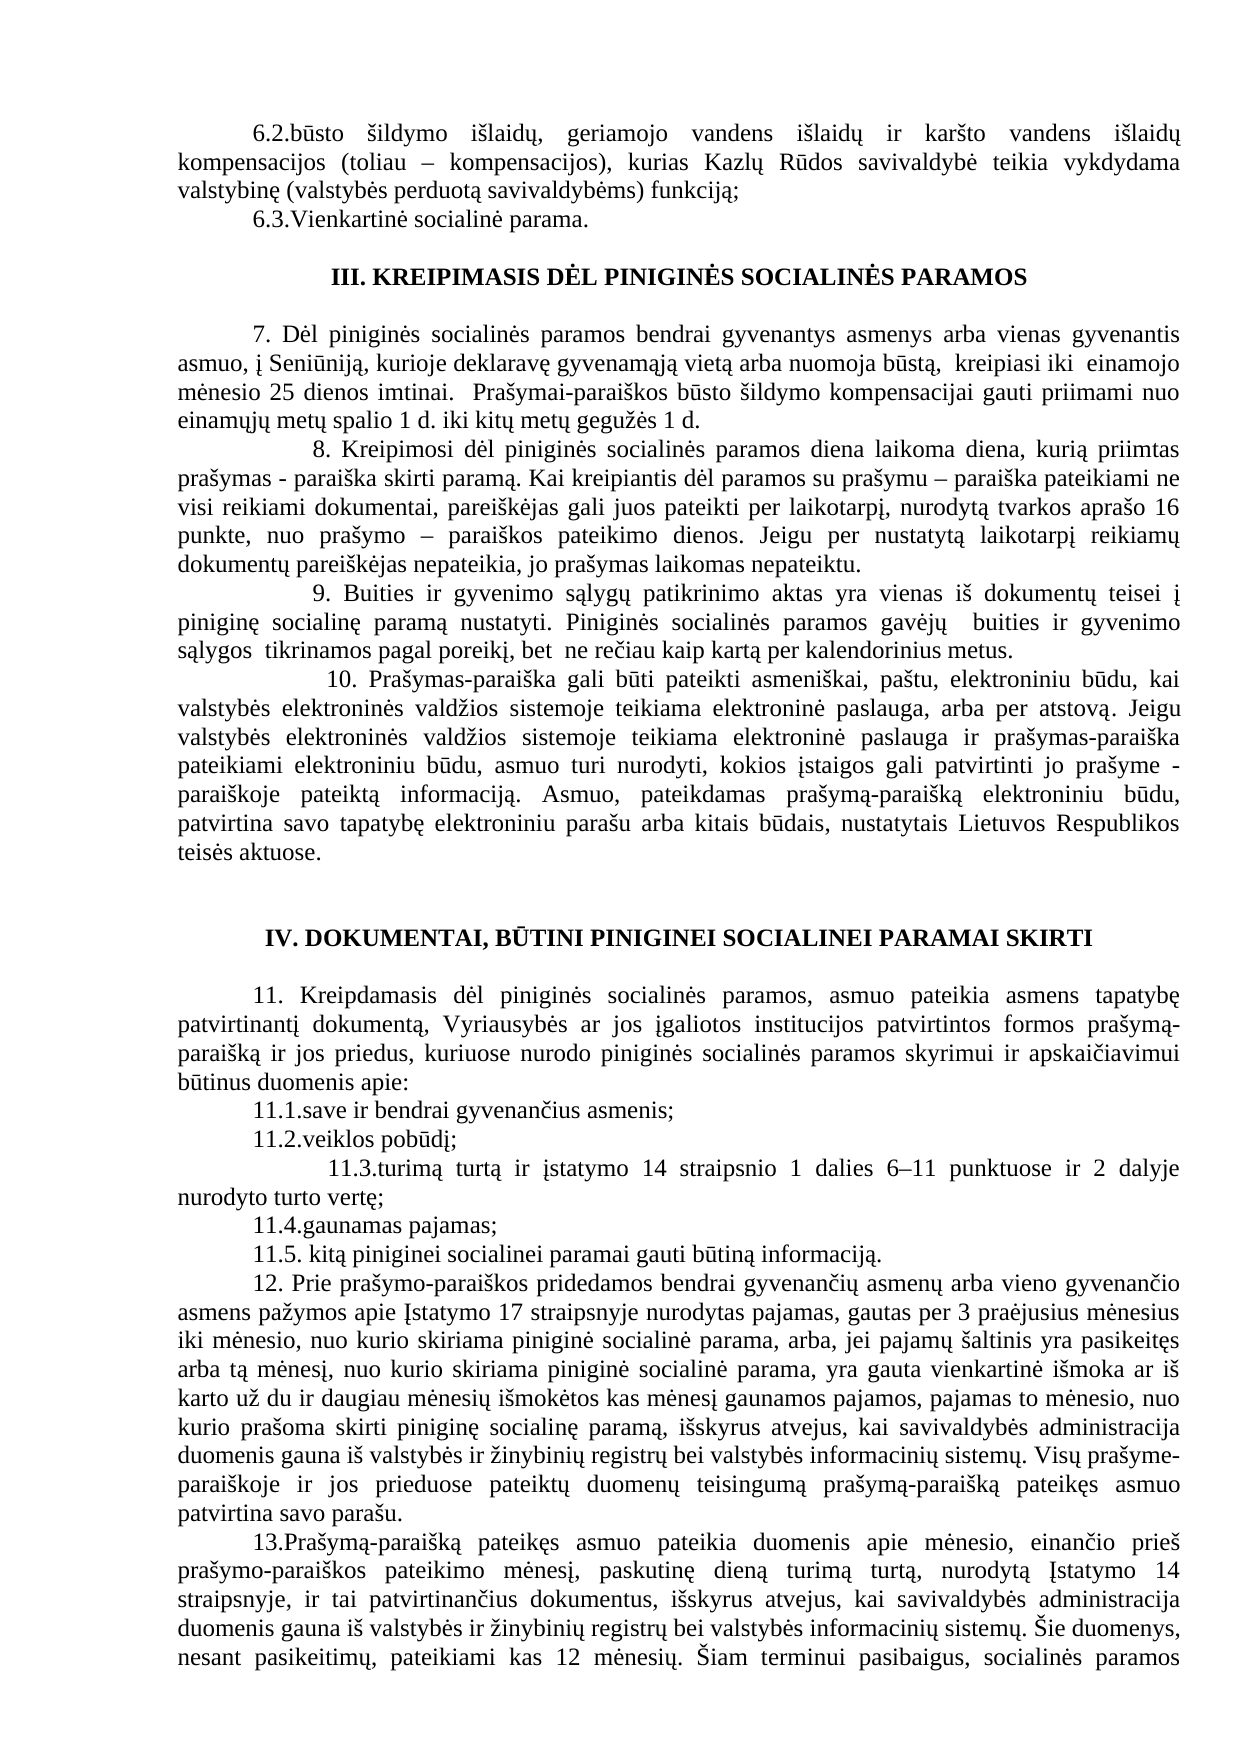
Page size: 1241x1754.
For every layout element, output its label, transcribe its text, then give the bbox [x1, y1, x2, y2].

text IV. DOKUMENTAI, BŪTINI PINIGINEI SOCIALINEI PARAMAI SKIRTI [177, 923, 1181, 952]
text 11.4.gaunamas pajamas; [177, 1211, 1181, 1239]
text 12. Prie prašymo-paraiškos pridedamos bendrai gyvenančių asmenų arba vieno gyvenančio asmens pažymos apie Įstatymo 17 straipsnyje nurodytas pajamas, gautas per 3 praėjusius mėnesius iki mėnesio, nuo kurio skiriama piniginė socialinė parama, arba, jei pajamų šaltinis yra pasikeitęs arba tą mėnesį, nuo kurio skiriama piniginė socialinė parama, yra gauta vienkartinė išmoka ar iš karto už du ir daugiau mėnesių išmokėtos kas mėnesį gaunamos pajamos, pajamas to mėnesio, nuo kurio prašoma skirti piniginę socialinę paramą, išskyrus atvejus, kai savivaldybės administracija duomenis gauna iš valstybės ir žinybinių registrų bei valstybės informacinių sistemų. Visų prašyme-paraiškoje ir jos prieduose pateiktų duomenų teisingumą prašymą-paraišką pateikęs asmuo patvirtina savo parašu. [177, 1268, 1181, 1527]
text 13.Prašymą-paraišką pateikęs asmuo pateikia duomenis apie mėnesio, einančio prieš prašymo-paraiškos pateikimo mėnesį, paskutinę dieną turimą turtą, nurodytą Įstatymo 14 straipsnyje, ir tai patvirtinančius dokumentus, išskyrus atvejus, kai savivaldybės administracija duomenis gauna iš valstybės ir žinybinių registrų bei valstybės informacinių sistemų. Šie duomenys, nesant pasikeitimų, pateikiami kas 12 mėnesių. Šiam terminui pasibaigus, socialinės paramos [177, 1527, 1181, 1671]
text 11.1.save ir bendrai gyvenančius asmenis; [177, 1096, 1181, 1124]
text 9. Buities ir gyvenimo sąlygų patikrinimo aktas yra vienas iš dokumentų teisei į piniginę socialinę paramą nustatyti. Piniginės socialinės paramos gavėjų buities ir gyvenimo sąlygos tikrinamos pagal poreikį, bet ne rečiau kaip kartą per kalendorinius metus. [177, 578, 1181, 664]
text 11.5. kitą piniginei socialinei paramai gauti būtiną informaciją. [177, 1239, 1181, 1268]
text III. KREIPIMASIS DĖL PINIGINĖS SOCIALINĖS PARAMOS [177, 262, 1181, 291]
text 6.3.Vienkartinė socialinė parama. [177, 204, 1181, 233]
text 6.2.būsto šildymo išlaidų, geriamojo vandens išlaidų ir karšto vandens išlaidų kompensacijos (toliau – kompensacijos), kurias Kazlų Rūdos savivaldybė teikia vykdydama valstybinę (valstybės perduotą savivaldybėms) funkciją; [177, 118, 1181, 204]
text 7. Dėl piniginės socialinės paramos bendrai gyvenantys asmenys arba vienas gyvenantis asmuo, į Seniūniją, kurioje deklaravę gyvenamąją vietą arba nuomoja būstą, kreipiasi iki einamojo mėnesio 25 dienos imtinai. Prašymai-paraiškos būsto šildymo kompensacijai gauti priimami nuo einamųjų metų spalio 1 d. iki kitų metų gegužės 1 d. [177, 319, 1181, 434]
text 11. Kreipdamasis dėl piniginės socialinės paramos, asmuo pateikia asmens tapatybę patvirtinantį dokumentą, Vyriausybės ar jos įgaliotos institucijos patvirtintos formos prašymą-paraišką ir jos priedus, kuriuose nurodo piniginės socialinės paramos skyrimui ir apskaičiavimui būtinus duomenis apie: [177, 981, 1181, 1096]
text 11.2.veiklos pobūdį; [177, 1124, 1181, 1153]
text 8. Kreipimosi dėl piniginės socialinės paramos diena laikoma diena, kurią priimtas prašymas - paraiška skirti paramą. Kai kreipiantis dėl paramos su prašymu – paraiška pateikiami ne visi reikiami dokumentai, pareiškėjas gali juos pateikti per laikotarpį, nurodytą tvarkos aprašo 16 punkte, nuo prašymo – paraiškos pateikimo dienos. Jeigu per nustatytą laikotarpį reikiamų dokumentų pareiškėjas nepateikia, jo prašymas laikomas nepateiktu. [177, 434, 1181, 578]
text 10. Prašymas-paraiška gali būti pateikti asmeniškai, paštu, elektroniniu būdu, kai valstybės elektroninės valdžios sistemoje teikiama elektroninė paslauga, arba per atstovą. Jeigu valstybės elektroninės valdžios sistemoje teikiama elektroninė paslauga ir prašymas-paraiška pateikiami elektroniniu būdu, asmuo turi nurodyti, kokios įstaigos gali patvirtinti jo prašyme - paraiškoje pateiktą informaciją. Asmuo, pateikdamas prašymą-paraišką elektroniniu būdu, patvirtina savo tapatybę elektroniniu parašu arba kitais būdais, nustatytais Lietuvos Respublikos teisės aktuose. [177, 664, 1181, 866]
text 11.3.turimą turtą ir įstatymo 14 straipsnio 1 dalies 6–11 punktuose ir 2 dalyje nurodyto turto vertę; [177, 1153, 1181, 1211]
